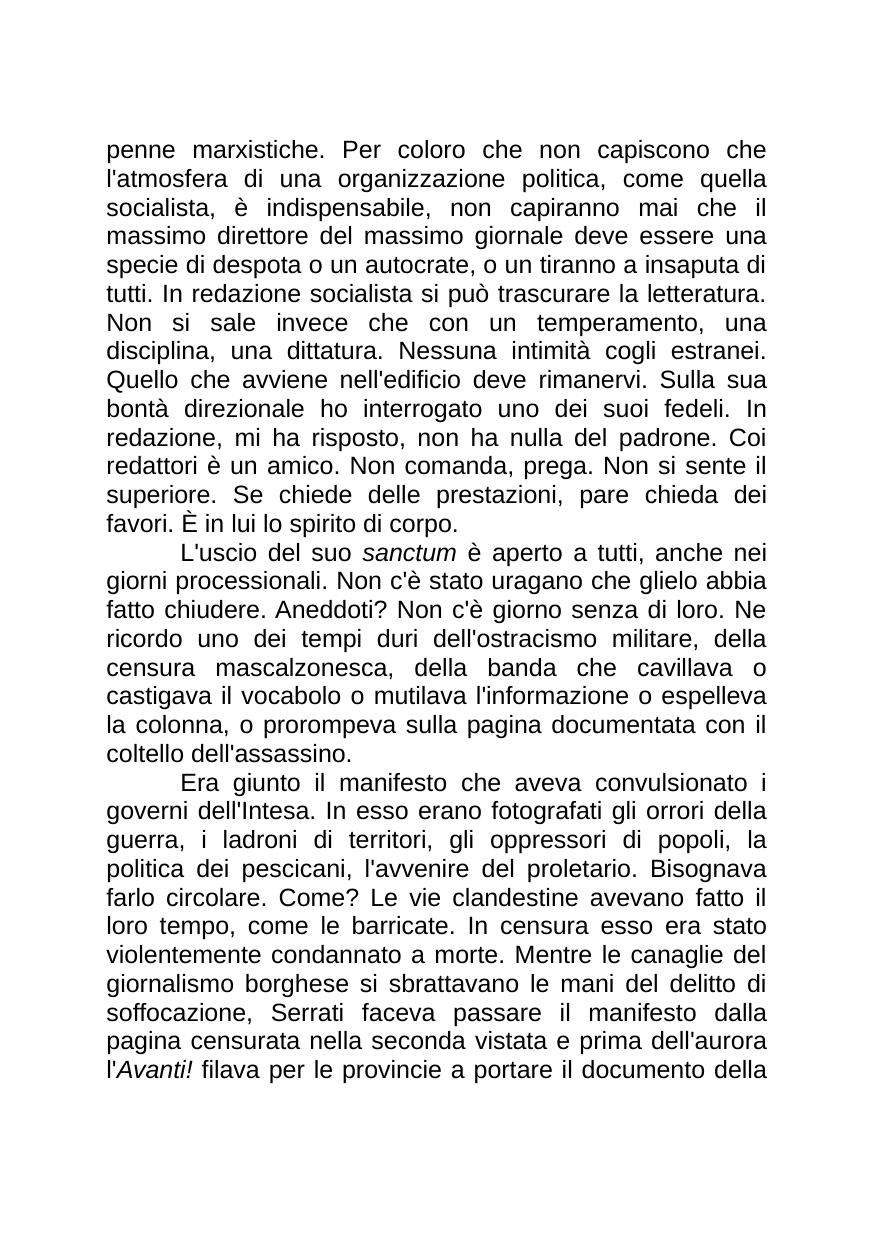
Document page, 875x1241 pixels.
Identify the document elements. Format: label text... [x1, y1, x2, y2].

text penne marxistiche. Per coloro che non capiscono che l'atmosfera di una organizzazione politica, come quella socialista, è indispensabile, non capiranno mai che il massimo direttore del massimo giornale deve essere una specie di despota o un autocrate, o un tiranno a insaputa di tutti. In redazione socialista si può trascurare la letteratura. Non si sale invece che con un temperamento, una disciplina, una dittatura. Nessuna intimità cogli estranei. Quello che avviene nell'edificio deve rimanervi. Sulla sua bontà direzionale ho interrogato uno dei suoi fedeli. In redazione, mi ha risposto, non ha nulla del padrone. Coi redattori è un amico. Non comanda, prega. Non si sente il superiore. Se chiede delle prestazioni, pare chieda dei favori. È in lui lo spirito di corpo. [106, 135, 768, 537]
text L'uscio del suo sanctum è aperto a tutti, anche nei giorni processionali. Non c'è stato uragano che glielo abbia fatto chiudere. Aneddoti? Non c'è giorno senza di loro. Ne ricordo uno dei tempi duri dell'ostracismo militare, della censura mascalzonesca, della banda che cavillava o castigava il vocabolo o mutilava l'informazione o espelleva la colonna, o prorompeva sulla pagina documentata con il coltello dell'assassino. [106, 537, 768, 767]
text Era giunto il manifesto che aveva convulsionato i governi dell'Intesa. In esso erano fotografati gli orrori della guerra, i ladroni di territori, gli oppressori di popoli, la politica dei pescicani, l'avvenire del proletario. Bisognava farlo circolare. Come? Le vie clandestine avevano fatto il loro tempo, come le barricate. In censura esso era stato violentemente condannato a morte. Mentre le canaglie del giornalismo borghese si sbrattavano le mani del delitto di soffocazione, Serrati faceva passare il manifesto dalla pagina censurata nella seconda vistata e prima dell'aurora l'Avanti! filava per le provincie a portare il documento della [106, 767, 768, 1084]
